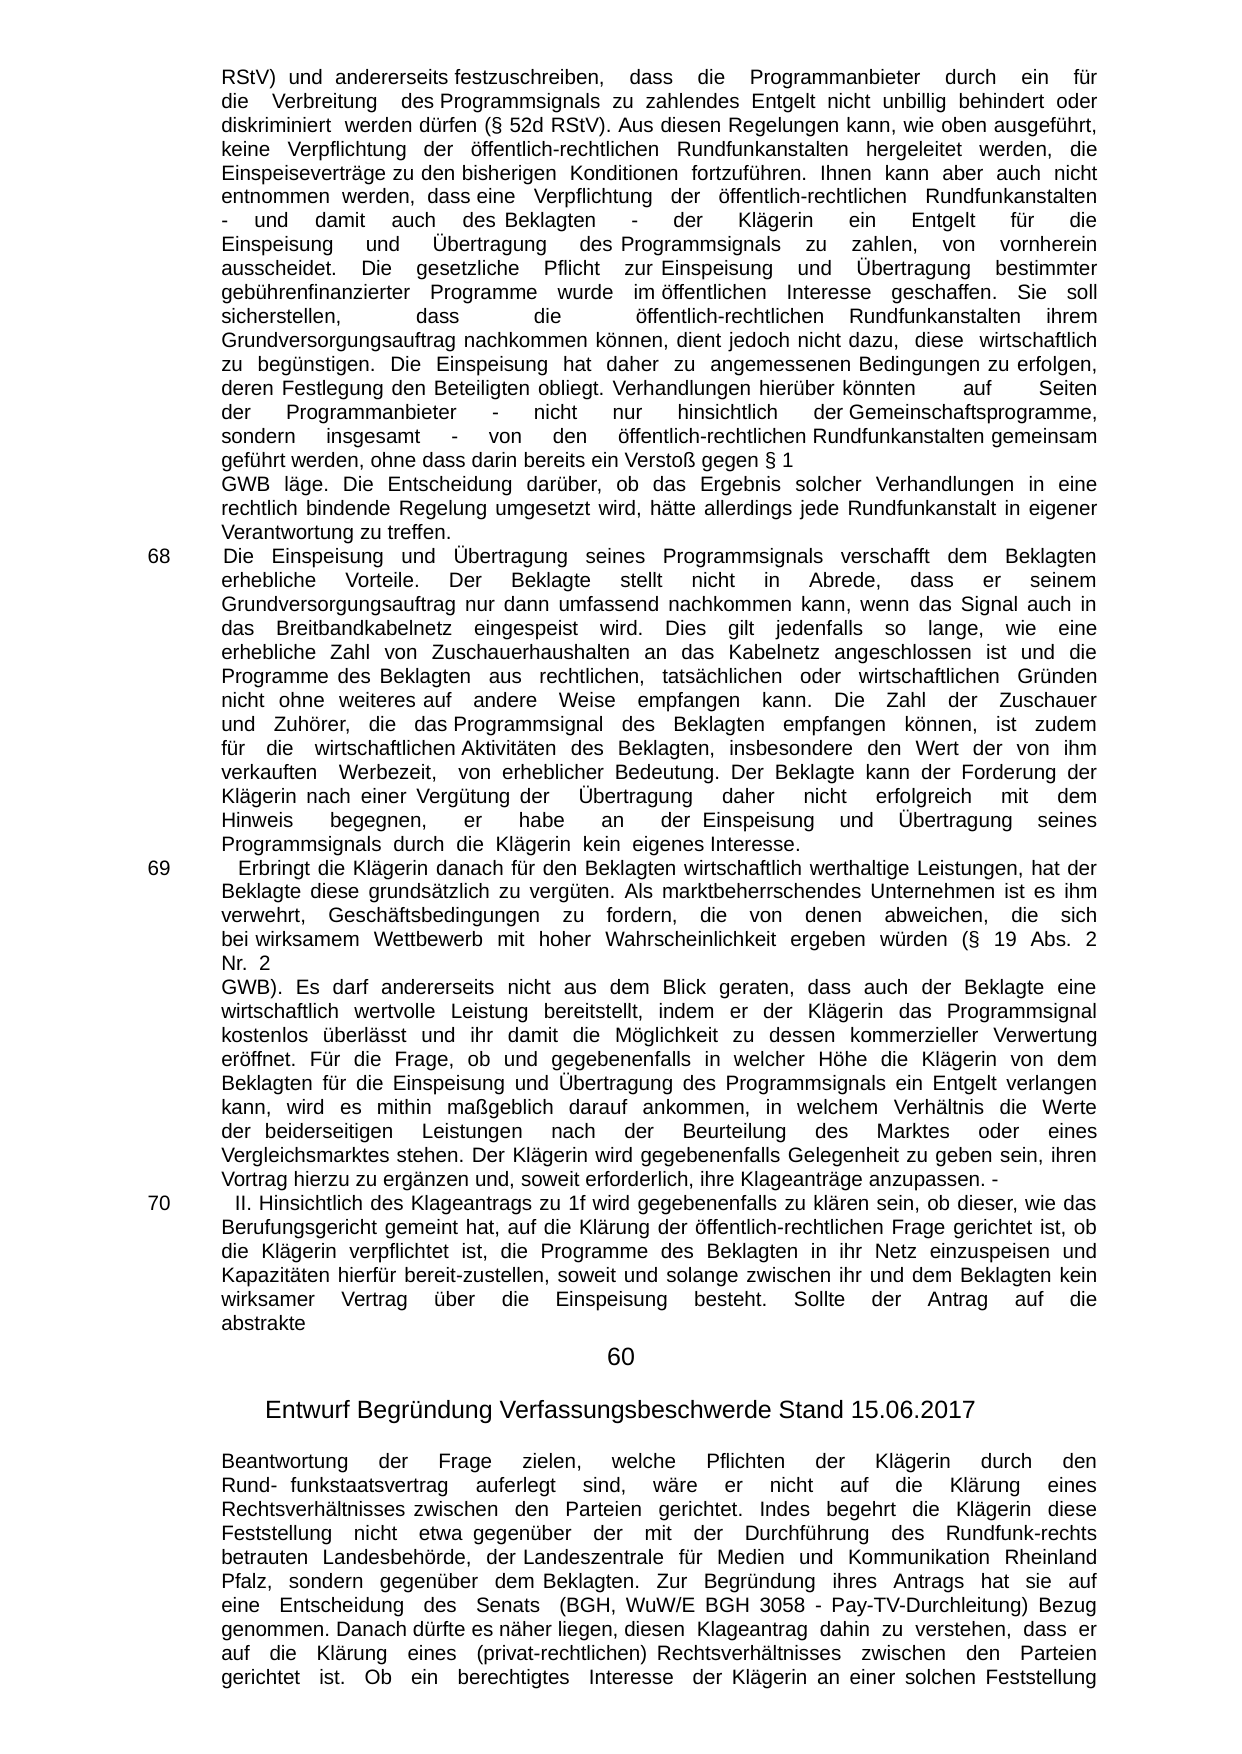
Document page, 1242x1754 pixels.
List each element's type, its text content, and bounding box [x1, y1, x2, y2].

text 60 [602, 1341, 639, 1370]
text RStV) und andererseits festzuschreiben, dass die Programmanbieter durch ein für die Verbreitung des Programmsignals zu zahlendes Entgelt nicht unbillig behindert oder diskriminiert werden dürfen (§ 52d RStV). Aus diesen Regelungen kann, wie oben ausgeführt, keine Verpflichtung der öffentlich-rechtlichen Rundfunkanstalten hergeleitet werden, die Einspeiseverträge zu den bisherigen Konditionen fortzuführen. Ihnen kann aber auch nicht entnommen werden, dass eine Verpflichtung der öffentlich-rechtlichen Rundfunkanstalten - und damit auch des Beklagten - der Klägerin ein Entgelt für die Einspeisung und Übertragung des Programmsignals zu zahlen, von vornherein ausscheidet. Die gesetzliche Pflicht zur Einspeisung und Übertragung bestimmter gebührenfinanzierter Programme wurde im öffentlichen Interesse geschaffen. Sie soll sicherstellen, dass die öffentlich-rechtlichen Rundfunkanstalten ihrem Grundversorgungsauftrag nachkommen können, dient jedoch nicht dazu, diese wirtschaftlich zu begünstigen. Die Einspeisung hat daher zu angemessenen Bedingungen zu erfolgen, deren Festlegung den Beteiligten obliegt. Verhandlungen hierüber könnten auf Seiten der Programmanbieter - nicht nur hinsichtlich der Gemeinschaftsprogramme, sondern insgesamt - von den öffentlich-rechtlichen Rundfunkanstalten gemeinsam geführt werden, ohne dass darin bereits ein Verstoß gegen § 1 [147, 64, 1098, 472]
text 70 II. Hinsichtlich des Klageantrags zu 1f wird gegebenenfalls zu klären sein, ob dieser, wie das Berufungsgericht gemeint hat, auf die Klärung der öffentlich-rechtlichen Frage gerichtet ist, ob die Klägerin verpflichtet ist, die Programme des Beklagten in ihr Netz einzuspeisen und Kapazitäten hierfür bereit-zustellen, soweit und solange zwischen ihr und dem Beklagten kein wirksamer Vertrag über die Einspeisung besteht. Sollte der Antrag auf die abstrakte [147, 1191, 1097, 1334]
text 69 Erbringt die Klägerin danach für den Beklagten wirtschaftlich werthaltige Leistungen, hat der Beklagte diese grundsätzlich zu vergüten. Als marktbeherrschendes Unternehmen ist es ihm verwehrt, Geschäftsbedingungen zu fordern, die von denen abweichen, die sich bei wirksamem Wettbewerb mit hoher Wahrscheinlichkeit ergeben würden (§ 19 Abs. 2 Nr. 2 [147, 855, 1097, 975]
text Entwurf Begründung Verfassungsbeschwerde Stand 15.06.2017 [259, 1395, 982, 1424]
text 68 Die Einspeisung und Übertragung seines Programmsignals verschafft dem Beklagten erhebliche Vorteile. Der Beklagte stellt nicht in Abrede, dass er seinem Grundversorgungsauftrag nur dann umfassend nachkommen kann, wenn das Signal auch in das Breitbandkabelnetz eingespeist wird. Dies gilt jedenfalls so lange, wie eine erhebliche Zahl von Zuschauerhaushalten an das Kabelnetz angeschlossen ist und die Programme des Beklagten aus rechtlichen, tatsächlichen oder wirtschaftlichen Gründen nicht ohne weiteres auf andere Weise empfangen kann. Die Zahl der Zuschauer und Zuhörer, die das Programmsignal des Beklagten empfangen können, ist zudem für die wirtschaftlichen Aktivitäten des Beklagten, insbesondere den Wert der von ihm verkauften Werbezeit, von erheblicher Bedeutung. Der Beklagte kann der Forderung der Klägerin nach einer Vergütung der Übertragung daher nicht erfolgreich mit dem Hinweis begegnen, er habe an der Einspeisung und Übertragung seines Programmsignals durch die Klägerin kein eigenes Interesse. [147, 544, 1097, 855]
text GWB). Es darf andererseits nicht aus dem Blick geraten, dass auch der Beklagte eine wirtschaftlich wertvolle Leistung bereitstellt, indem er der Klägerin das Programmsignal kostenlos überlässt und ihr damit die Möglichkeit zu dessen kommerzieller Verwertung eröffnet. Für die Frage, ob und gegebenenfalls in welcher Höhe die Klägerin von dem Beklagten für die Einspeisung und Übertragung des Programmsignals ein Entgelt verlangen kann, wird es mithin maßgeblich darauf ankommen, in welchem Verhältnis die Werte der beiderseitigen Leistungen nach der Beurteilung des Marktes oder eines Vergleichsmarktes stehen. Der Klägerin wird gegebenenfalls Gelegenheit zu geben sein, ihren Vortrag hierzu zu ergänzen und, soweit erforderlich, ihre Klageanträge anzupassen. - [221, 975, 1097, 1191]
text Beantwortung der Frage zielen, welche Pflichten der Klägerin durch den Rund- funkstaatsvertrag auferlegt sind, wäre er nicht auf die Klärung eines Rechtsverhältnisses zwischen den Parteien gerichtet. Indes begehrt die Klägerin diese Feststellung nicht etwa gegenüber der mit der Durchführung des Rundfunk-rechts betrauten Landesbehörde, der Landeszentrale für Medien und Kommunikation Rheinland Pfalz, sondern gegenüber dem Beklagten. Zur Begründung ihres Antrags hat sie auf eine Entscheidung des Senats (BGH, WuW/E BGH 3058 - Pay-TV-Durchleitung) Bezug genommen. Danach dürfte es näher liegen, diesen Klageantrag dahin zu verstehen, dass er auf die Klärung eines (privat-rechtlichen) Rechtsverhältnisses zwischen den Parteien gerichtet ist. Ob ein berechtigtes Interesse der Klägerin an einer solchen Feststellung [221, 1449, 1097, 1689]
text GWB läge. Die Entscheidung darüber, ob das Ergebnis solcher Verhandlungen in eine rechtlich bindende Regelung umgesetzt wird, hätte allerdings jede Rundfunkanstalt in eigener Verantwortung zu treffen. [221, 472, 1097, 544]
